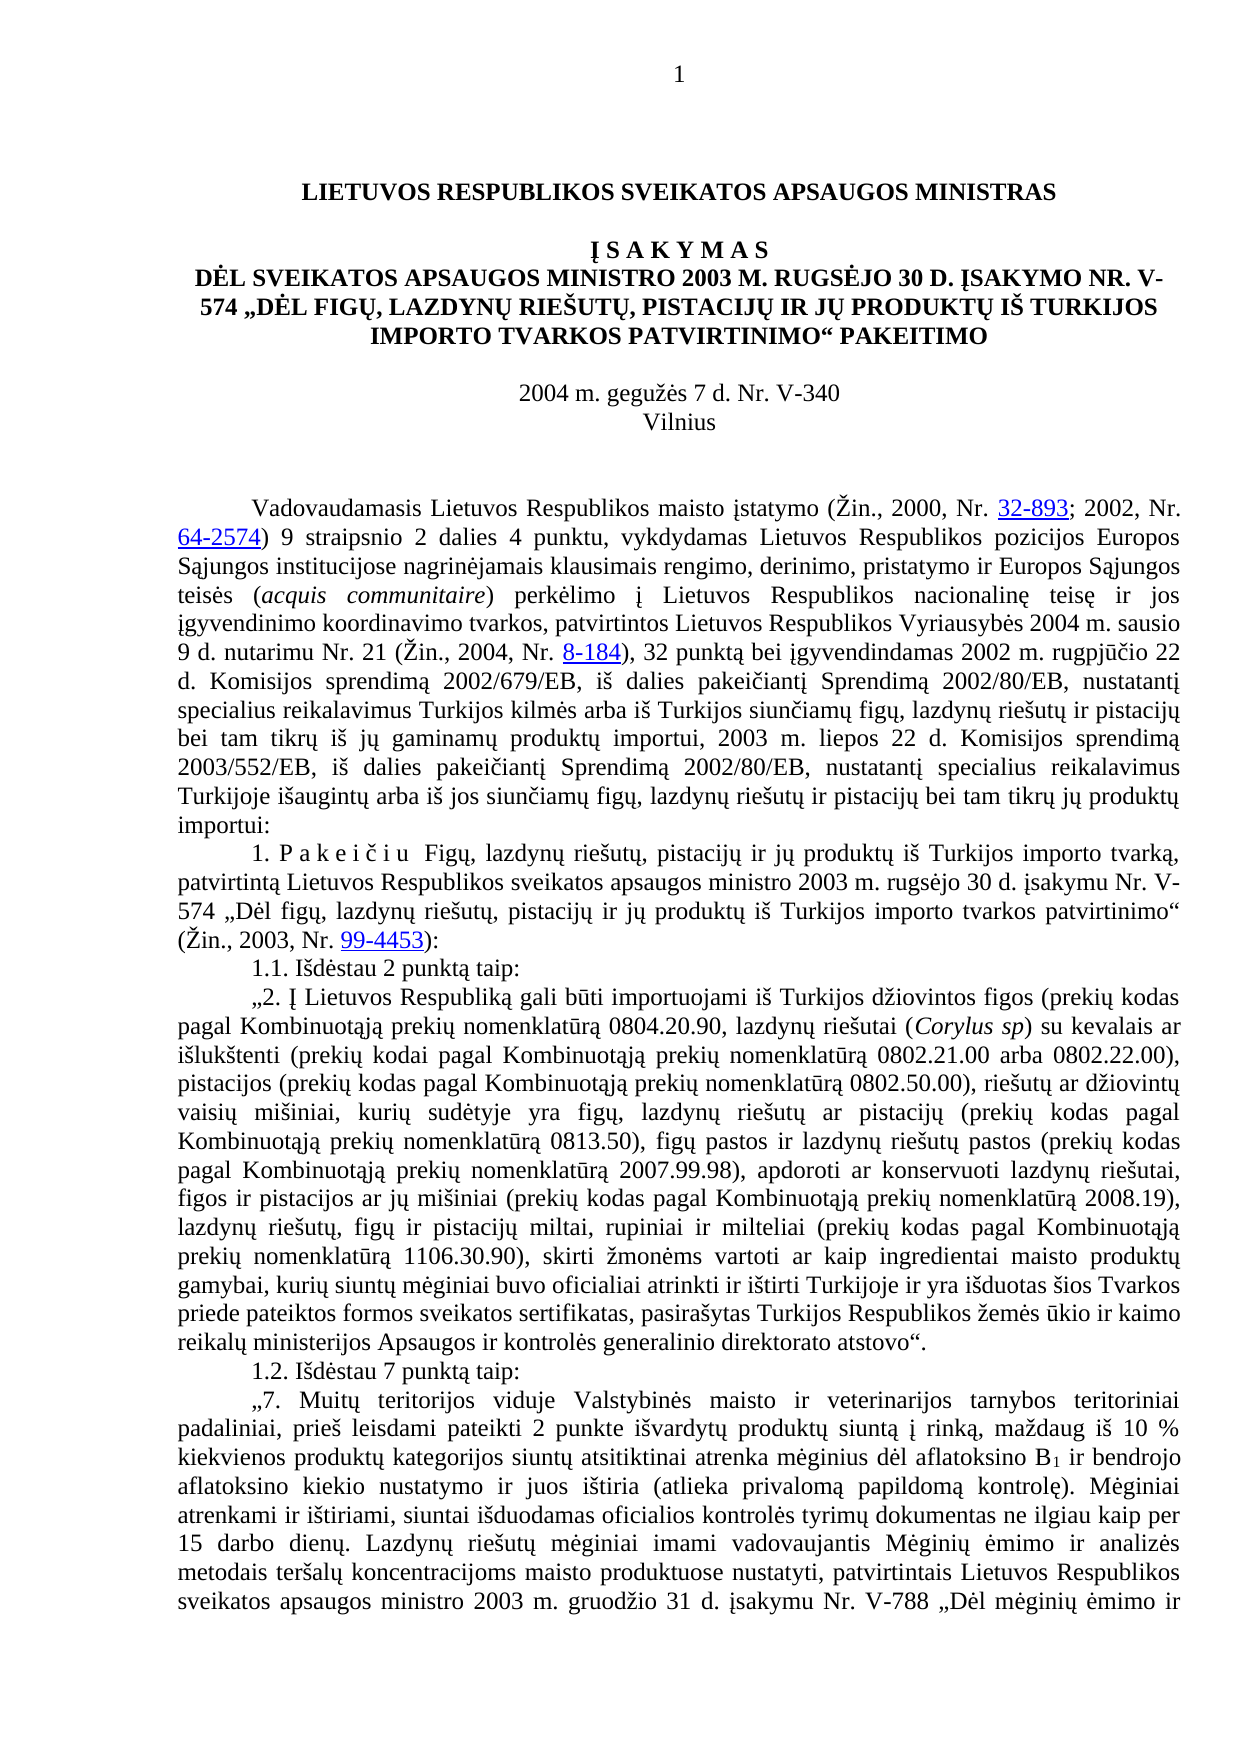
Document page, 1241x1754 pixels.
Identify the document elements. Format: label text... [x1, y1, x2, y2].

text 2004 m. gegužės 7 d. Nr. V-340 [177, 378, 1181, 407]
text 1. Pakeičiu Figų, lazdynų riešutų, pistacijų ir jų produktų iš Turkijos importo tvarką, patvirtintą Lietuvos Respublikos sveikatos apsaugos ministro 2003 m. rugsėjo 30 d. įsakymu Nr. V-574 „Dėl figų, lazdynų riešutų, pistacijų ir jų produktų iš Turkijos importo tvarkos patvirtinimo“ (Žin., 2003, Nr. 99-4453): [177, 838, 1181, 953]
text Vilnius [177, 407, 1181, 436]
text „7. Muitų teritorijos viduje Valstybinės maisto ir veterinarijos tarnybos teritoriniai padaliniai, prieš leisdami pateikti 2 punkte išvardytų produktų siuntą į rinką, maždaug iš 10 % kiekvienos produktų kategorijos siuntų atsitiktinai atrenka mėginius dėl aflatoksino B1 ir bendrojo aflatoksino kiekio nustatymo ir juos ištiria (atlieka privalomą papildomą kontrolę). Mėginiai atrenkami ir ištiriami, siuntai išduodamas oficialios kontrolės tyrimų dokumentas ne ilgiau kaip per 15 darbo dienų. Lazdynų riešutų mėginiai imami vadovaujantis Mėginių ėmimo ir analizės metodais teršalų koncentracijoms maisto produktuose nustatyti, patvirtintais Lietuvos Respublikos sveikatos apsaugos ministro 2003 m. gruodžio 31 d. įsakymu Nr. V-788 „Dėl mėginių ėmimo ir [177, 1385, 1181, 1615]
text LIETUVOS RESPUBLIKOS SVEIKATOS APSAUGOS MINISTRAS [177, 177, 1181, 206]
text 1.1. Išdėstau 2 punktą taip: [177, 953, 1181, 982]
text „2. Į Lietuvos Respubliką gali būti importuojami iš Turkijos džiovintos figos (prekių kodas pagal Kombinuotąją prekių nomenklatūrą 0804.20.90, lazdynų riešutai (Corylus sp) su kevalais ar išlukštenti (prekių kodai pagal Kombinuotąją prekių nomenklatūrą 0802.21.00 arba 0802.22.00), pistacijos (prekių kodas pagal Kombinuotąją prekių nomenklatūrą 0802.50.00), riešutų ar džiovintų vaisių mišiniai, kurių sudėtyje yra figų, lazdynų riešutų ar pistacijų (prekių kodas pagal Kombinuotąją prekių nomenklatūrą 0813.50), figų pastos ir lazdynų riešutų pastos (prekių kodas pagal Kombinuotąją prekių nomenklatūrą 2007.99.98), apdoroti ar konservuoti lazdynų riešutai, figos ir pistacijos ar jų mišiniai (prekių kodas pagal Kombinuotąją prekių nomenklatūrą 2008.19), lazdynų riešutų, figų ir pistacijų miltai, rupiniai ir milteliai (prekių kodas pagal Kombinuotąją prekių nomenklatūrą 1106.30.90), skirti žmonėms vartoti ar kaip ingredientai maisto produktų gamybai, kurių siuntų mėginiai buvo oficialiai atrinkti ir ištirti Turkijoje ir yra išduotas šios Tvarkos priede pateiktos formos sveikatos sertifikatas, pasirašytas Turkijos Respublikos žemės ūkio ir kaimo reikalų ministerijos Apsaugos ir kontrolės generalinio direktorato atstovo“. [177, 982, 1181, 1356]
text DĖL SVEIKATOS APSAUGOS MINISTRO 2003 M. RUGSĖJO 30 D. ĮSAKYMO NR. V-574 „DĖL FIGŲ, LAZDYNŲ RIEŠUTŲ, PISTACIJŲ IR JŲ PRODUKTŲ IŠ TURKIJOS IMPORTO TVARKOS PATVIRTINIMO“ PAKEITIMO [177, 263, 1181, 350]
text Vadovaudamasis Lietuvos Respublikos maisto įstatymo (Žin., 2000, Nr. 32-893; 2002, Nr. 64-2574) 9 straipsnio 2 dalies 4 punktu, vykdydamas Lietuvos Respublikos pozicijos Europos Sąjungos institucijose nagrinėjamais klausimais rengimo, derinimo, pristatymo ir Europos Sąjungos teisės (acquis communitaire) perkėlimo į Lietuvos Respublikos nacionalinę teisę ir jos įgyvendinimo koordinavimo tvarkos, patvirtintos Lietuvos Respublikos Vyriausybės 2004 m. sausio 9 d. nutarimu Nr. 21 (Žin., 2004, Nr. 8-184), 32 punktą bei įgyvendindamas 2002 m. rugpjūčio 22 d. Komisijos sprendimą 2002/679/EB, iš dalies pakeičiantį Sprendimą 2002/80/EB, nustatantį specialius reikalavimus Turkijos kilmės arba iš Turkijos siunčiamų figų, lazdynų riešutų ir pistacijų bei tam tikrų iš jų gaminamų produktų importui, 2003 m. liepos 22 d. Komisijos sprendimą 2003/552/EB, iš dalies pakeičiantį Sprendimą 2002/80/EB, nustatantį specialius reikalavimus Turkijoje išaugintų arba iš jos siunčiamų figų, lazdynų riešutų ir pistacijų bei tam tikrų jų produktų importui: [177, 493, 1181, 838]
text Į S A K Y M A S [177, 235, 1181, 263]
text 1.2. Išdėstau 7 punktą taip: [177, 1356, 1181, 1385]
